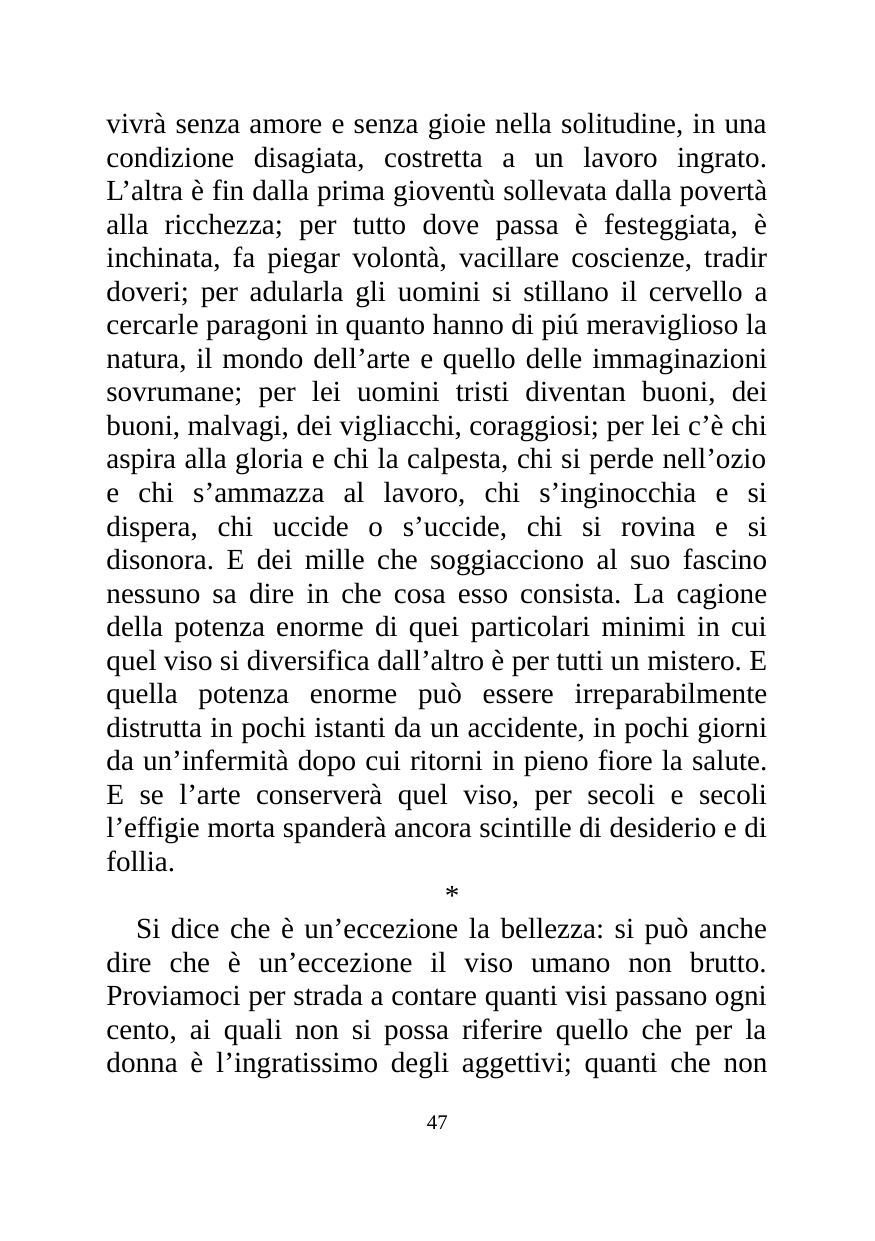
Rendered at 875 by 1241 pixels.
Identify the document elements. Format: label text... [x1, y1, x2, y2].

text Si dice che è un’eccezione la bellezza: si può anche dire che è un’eccezione il viso umano non brutto. Proviamoci per strada a contare quanti visi passano ogni cento, ai quali non si possa riferire quello che per la donna è l’ingratissimo degli aggettivi; quanti che non [106, 911, 768, 1079]
text vivrà senza amore e senza gioie nella solitudine, in una condizione disagiata, costretta a un lavoro ingrato. L’altra è fin dalla prima gioventù sollevata dalla povertà alla ricchezza; per tutto dove passa è festeggiata, è inchinata, fa piegar volontà, vacillare coscienze, tradir doveri; per adularla gli uomini si stillano il cervello a cercarle paragoni in quanto hanno di piú meraviglioso la natura, il mondo dell’arte e quello delle immaginazioni sovrumane; per lei uomini tristi diventan buoni, dei buoni, malvagi, dei vigliacchi, coraggiosi; per lei c’è chi aspira alla gloria e chi la calpesta, chi si perde nell’ozio e chi s’ammazza al lavoro, chi s’inginocchia e si dispera, chi uccide o s’uccide, chi si rovina e si disonora. E dei mille che soggiacciono al suo fascino nessuno sa dire in che cosa esso consista. La cagione della potenza enorme di quei particolari minimi in cui quel viso si diversifica dall’altro è per tutti un mistero. E quella potenza enorme può essere irreparabilmente distrutta in pochi istanti da un accidente, in pochi giorni da un’infermità dopo cui ritorni in pieno fiore la salute. E se l’arte conserverà quel viso, per secoli e secoli l’effigie morta spanderà ancora scintille di desiderio e di follia. [106, 106, 768, 878]
text * [106, 878, 768, 911]
